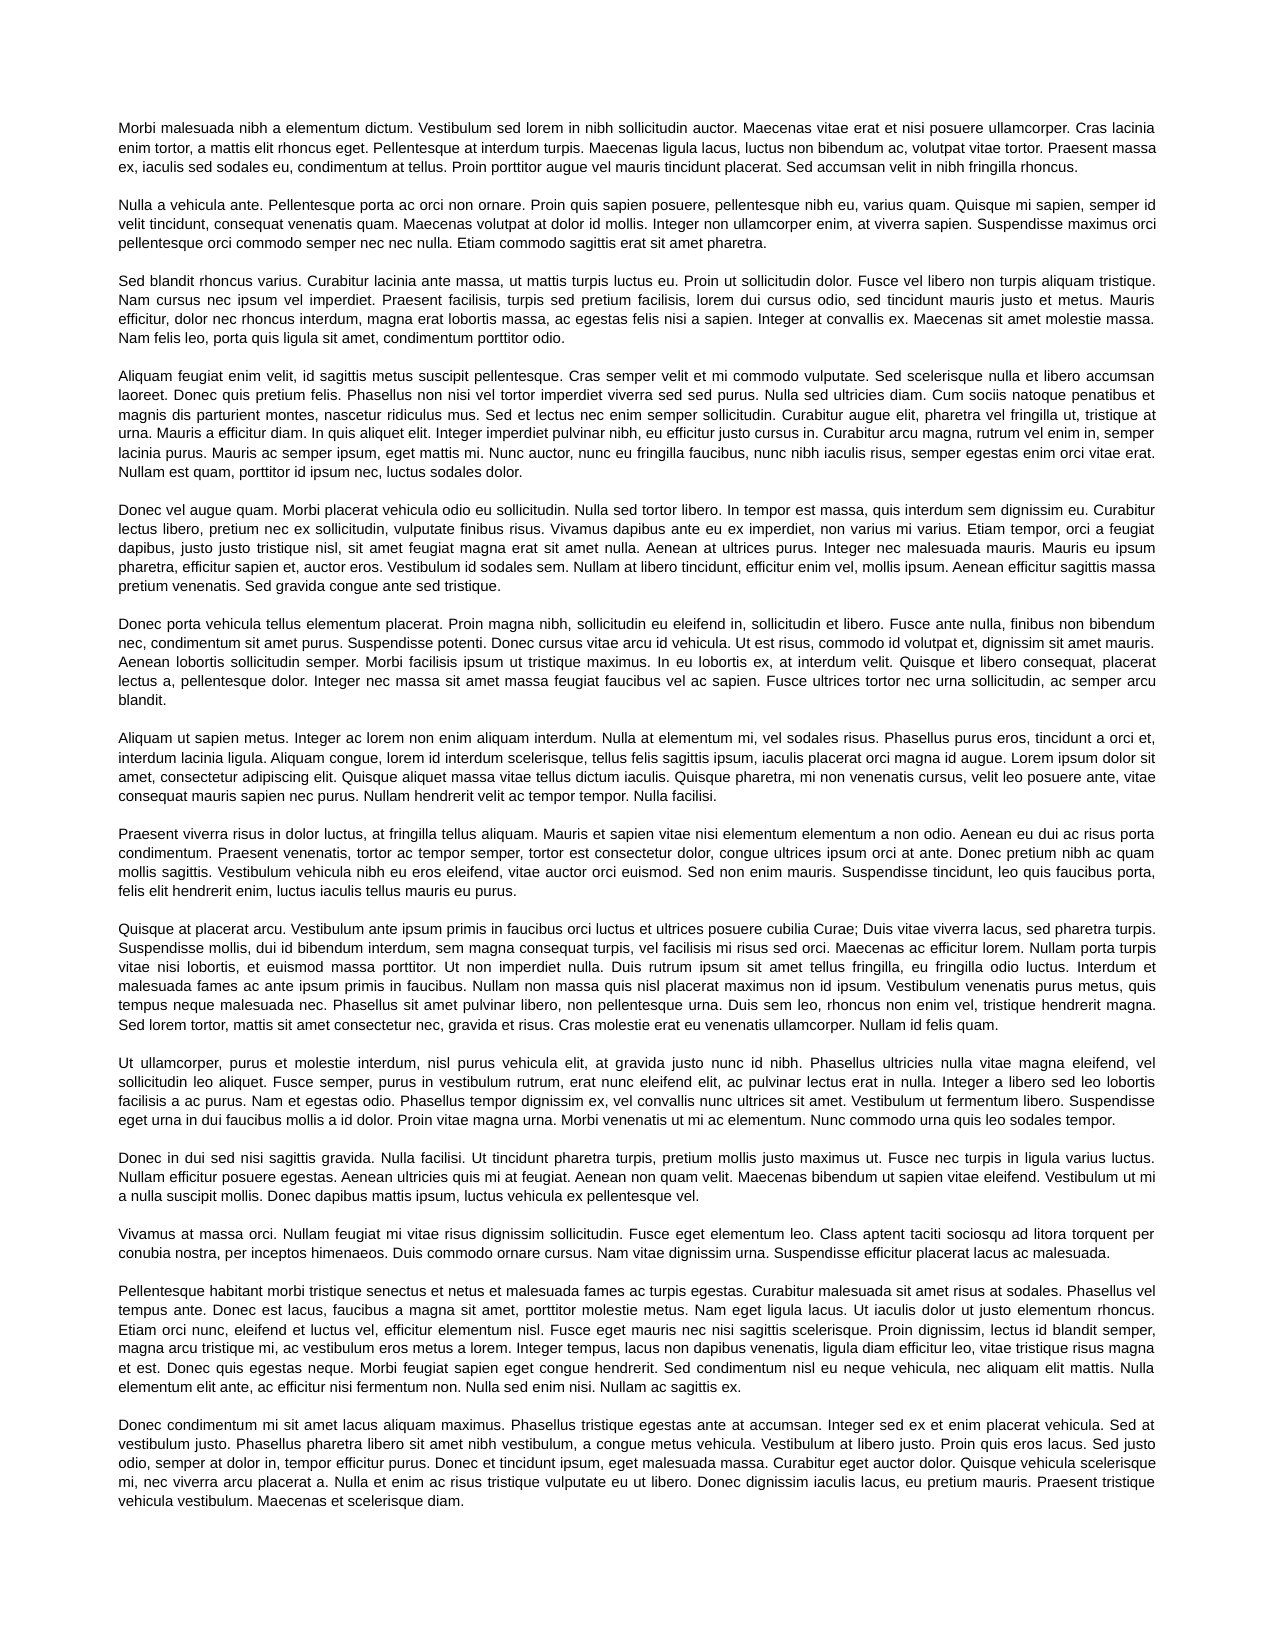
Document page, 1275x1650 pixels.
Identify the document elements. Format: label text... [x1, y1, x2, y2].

text Quisque at placerat arcu. Vestibulum ante ipsum primis in faucibus orci luctus et ultrices posuere cubilia Curae; Duis vitae viverra lacus, sed pharetra turpis. Suspendisse mollis, dui id bibendum interdum, sem magna consequat turpis, vel facilisis mi risus sed orci. Maecenas ac efficitur lorem. Nullam porta turpis vitae nisi lobortis, et euismod massa porttitor. Ut non imperdiet nulla. Duis rutrum ipsum sit amet tellus fringilla, eu fringilla odio luctus. Interdum et malesuada fames ac ante ipsum primis in faucibus. Nullam non massa quis nisl placerat maximus non id ipsum. Vestibulum venenatis purus metus, quis tempus neque malesuada nec. Phasellus sit amet pulvinar libero, non pellentesque urna. Duis sem leo, rhoncus non enim vel, tristique hendrerit magna. Sed lorem tortor, mattis sit amet consectetur nec, gravida et risus. Cras molestie erat eu venenatis ullamcorper. Nullam id felis quam. [118, 919, 1157, 1033]
text Pellentesque habitant morbi tristique senectus et netus et malesuada fames ac turpis egestas. Curabitur malesuada sit amet risus at sodales. Phasellus vel tempus ante. Donec est lacus, faucibus a magna sit amet, porttitor molestie metus. Nam eget ligula lacus. Ut iaculis dolor ut justo elementum rhoncus. Etiam orci nunc, eleifend et luctus vel, efficitur elementum nisl. Fusce eget mauris nec nisi sagittis scelerisque. Proin dignissim, lectus id blandit semper, magna arcu tristique mi, ac vestibulum eros metus a lorem. Integer tempus, lacus non dapibus venenatis, ligula diam efficitur leo, vitae tristique risus magna et est. Donec quis egestas neque. Morbi feugiat sapien eget congue hendrerit. Sed condimentum nisl eu neque vehicula, nec aliquam elit mattis. Nulla elementum elit ante, ac efficitur nisi fermentum non. Nulla sed enim nisi. Nullam ac sagittis ex. [118, 1281, 1157, 1395]
text Donec vel augue quam. Morbi placerat vehicula odio eu sollicitudin. Nulla sed tortor libero. In tempor est massa, quis interdum sem dignissim eu. Curabitur lectus libero, pretium nec ex sollicitudin, vulputate finibus risus. Vivamus dapibus ante eu ex imperdiet, non varius mi varius. Etiam tempor, orci a feugiat dapibus, justo justo tristique nisl, sit amet feugiat magna erat sit amet nulla. Aenean at ultrices purus. Integer nec malesuada mauris. Mauris eu ipsum pharetra, efficitur sapien et, auctor eros. Vestibulum id sodales sem. Nullam at libero tincidunt, efficitur enim vel, mollis ipsum. Aenean efficitur sagittis massa pretium venenatis. Sed gravida congue ante sed tristique. [118, 499, 1157, 595]
text Ut ullamcorper, purus et molestie interdum, nisl purus vehicula elit, at gravida justo nunc id nibh. Phasellus ultricies nulla vitae magna eleifend, vel sollicitudin leo aliquet. Fusce semper, purus in vestibulum rutrum, erat nunc eleifend elit, ac pulvinar lectus erat in nulla. Integer a libero sed leo lobortis facilisis a ac purus. Nam et egestas odio. Phasellus tempor dignissim ex, vel convallis nunc ultrices sit amet. Vestibulum ut fermentum libero. Suspendisse eget urna in dui faucibus mollis a id dolor. Proin vitae magna urna. Morbi venenatis ut mi ac elementum. Nunc commodo urna quis leo sodales tempor. [118, 1052, 1157, 1128]
text Donec porta vehicula tellus elementum placerat. Proin magna nibh, sollicitudin eu eleifend in, sollicitudin et libero. Fusce ante nulla, finibus non bibendum nec, condimentum sit amet purus. Suspendisse potenti. Donec cursus vitae arcu id vehicula. Ut est risus, commodo id volutpat et, dignissim sit amet mauris. Aenean lobortis sollicitudin semper. Morbi facilisis ipsum ut tristique maximus. In eu lobortis ex, at interdum velit. Quisque et libero consequat, placerat lectus a, pellentesque dolor. Integer nec massa sit amet massa feugiat faucibus vel ac sapien. Fusce ultrices tortor nec urna sollicitudin, ac semper arcu blandit. [118, 614, 1157, 709]
text Vivamus at massa orci. Nullam feugiat mi vitae risus dignissim sollicitudin. Fusce eget elementum leo. Class aptent taciti sociosqu ad litora torquent per conubia nostra, per inceptos himenaeos. Duis commodo ornare cursus. Nam vitae dignissim urna. Suspendisse efficitur placerat lacus ac malesuada. [118, 1224, 1157, 1262]
text Donec condimentum mi sit amet lacus aliquam maximus. Phasellus tristique egestas ante at accumsan. Integer sed ex et enim placerat vehicula. Sed at vestibulum justo. Phasellus pharetra libero sit amet nibh vestibulum, a congue metus vehicula. Vestibulum at libero justo. Proin quis eros lacus. Sed justo odio, semper at dolor in, tempor efficitur purus. Donec et tincidunt ipsum, eget malesuada massa. Curabitur eget auctor dolor. Quisque vehicula scelerisque mi, nec viverra arcu placerat a. Nulla et enim ac risus tristique vulputate eu ut libero. Donec dignissim iaculis lacus, eu pretium mauris. Praesent tristique vehicula vestibulum. Maecenas et scelerisque diam. [118, 1414, 1157, 1510]
text Donec in dui sed nisi sagittis gravida. Nulla facilisi. Ut tincidunt pharetra turpis, pretium mollis justo maximus ut. Fusce nec turpis in ligula varius luctus. Nullam efficitur posuere egestas. Aenean ultricies quis mi at feugiat. Aenean non quam velit. Maecenas bibendum ut sapien vitae eleifend. Vestibulum ut mi a nulla suscipit mollis. Donec dapibus mattis ipsum, luctus vehicula ex pellentesque vel. [118, 1147, 1157, 1205]
text Aliquam feugiat enim velit, id sagittis metus suscipit pellentesque. Cras semper velit et mi commodo vulputate. Sed scelerisque nulla et libero accumsan laoreet. Donec quis pretium felis. Phasellus non nisi vel tortor imperdiet viverra sed sed purus. Nulla sed ultricies diam. Cum sociis natoque penatibus et magnis dis parturient montes, nascetur ridiculus mus. Sed et lectus nec enim semper sollicitudin. Curabitur augue elit, pharetra vel fringilla ut, tristique at urna. Mauris a efficitur diam. In quis aliquet elit. Integer imperdiet pulvinar nibh, eu efficitur justo cursus in. Curabitur arcu magna, rutrum vel enim in, semper lacinia purus. Mauris ac semper ipsum, eget mattis mi. Nunc auctor, nunc eu fringilla faucibus, nunc nibh iaculis risus, semper egestas enim orci vitae erat. Nullam est quam, porttitor id ipsum nec, luctus sodales dolor. [118, 366, 1157, 480]
text Nulla a vehicula ante. Pellentesque porta ac orci non ornare. Proin quis sapien posuere, pellentesque nibh eu, varius quam. Quisque mi sapien, semper id velit tincidunt, consequat venenatis quam. Maecenas volutpat at dolor id mollis. Integer non ullamcorper enim, at viverra sapien. Suspendisse maximus orci pellentesque orci commodo semper nec nec nulla. Etiam commodo sagittis erat sit amet pharetra. [118, 194, 1157, 252]
text Morbi malesuada nibh a elementum dictum. Vestibulum sed lorem in nibh sollicitudin auctor. Maecenas vitae erat et nisi posuere ullamcorper. Cras lacinia enim tortor, a mattis elit rhoncus eget. Pellentesque at interdum turpis. Maecenas ligula lacus, luctus non bibendum ac, volutpat vitae tortor. Praesent massa ex, iaculis sed sodales eu, condimentum at tellus. Proin porttitor augue vel mauris tincidunt placerat. Sed accumsan velit in nibh fringilla rhoncus. [118, 118, 1157, 175]
text Aliquam ut sapien metus. Integer ac lorem non enim aliquam interdum. Nulla at elementum mi, vel sodales risus. Phasellus purus eros, tincidunt a orci et, interdum lacinia ligula. Aliquam congue, lorem id interdum scelerisque, tellus felis sagittis ipsum, iaculis placerat orci magna id augue. Lorem ipsum dolor sit amet, consectetur adipiscing elit. Quisque aliquet massa vitae tellus dictum iaculis. Quisque pharetra, mi non venenatis cursus, velit leo posuere ante, vitae consequat mauris sapien nec purus. Nullam hendrerit velit ac tempor tempor. Nulla facilisi. [118, 728, 1157, 804]
text Praesent viverra risus in dolor luctus, at fringilla tellus aliquam. Mauris et sapien vitae nisi elementum elementum a non odio. Aenean eu dui ac risus porta condimentum. Praesent venenatis, tortor ac tempor semper, tortor est consectetur dolor, congue ultrices ipsum orci at ante. Donec pretium nibh ac quam mollis sagittis. Vestibulum vehicula nibh eu eros eleifend, vitae auctor orci euismod. Sed non enim mauris. Suspendisse tincidunt, leo quis faucibus porta, felis elit hendrerit enim, luctus iaculis tellus mauris eu purus. [118, 823, 1157, 900]
text Sed blandit rhoncus varius. Curabitur lacinia ante massa, ut mattis turpis luctus eu. Proin ut sollicitudin dolor. Fusce vel libero non turpis aliquam tristique. Nam cursus nec ipsum vel imperdiet. Praesent facilisis, turpis sed pretium facilisis, lorem dui cursus odio, sed tincidunt mauris justo et metus. Mauris efficitur, dolor nec rhoncus interdum, magna erat lobortis massa, ac egestas felis nisi a sapien. Integer at convallis ex. Maecenas sit amet molestie massa. Nam felis leo, porta quis ligula sit amet, condimentum porttitor odio. [118, 271, 1157, 347]
